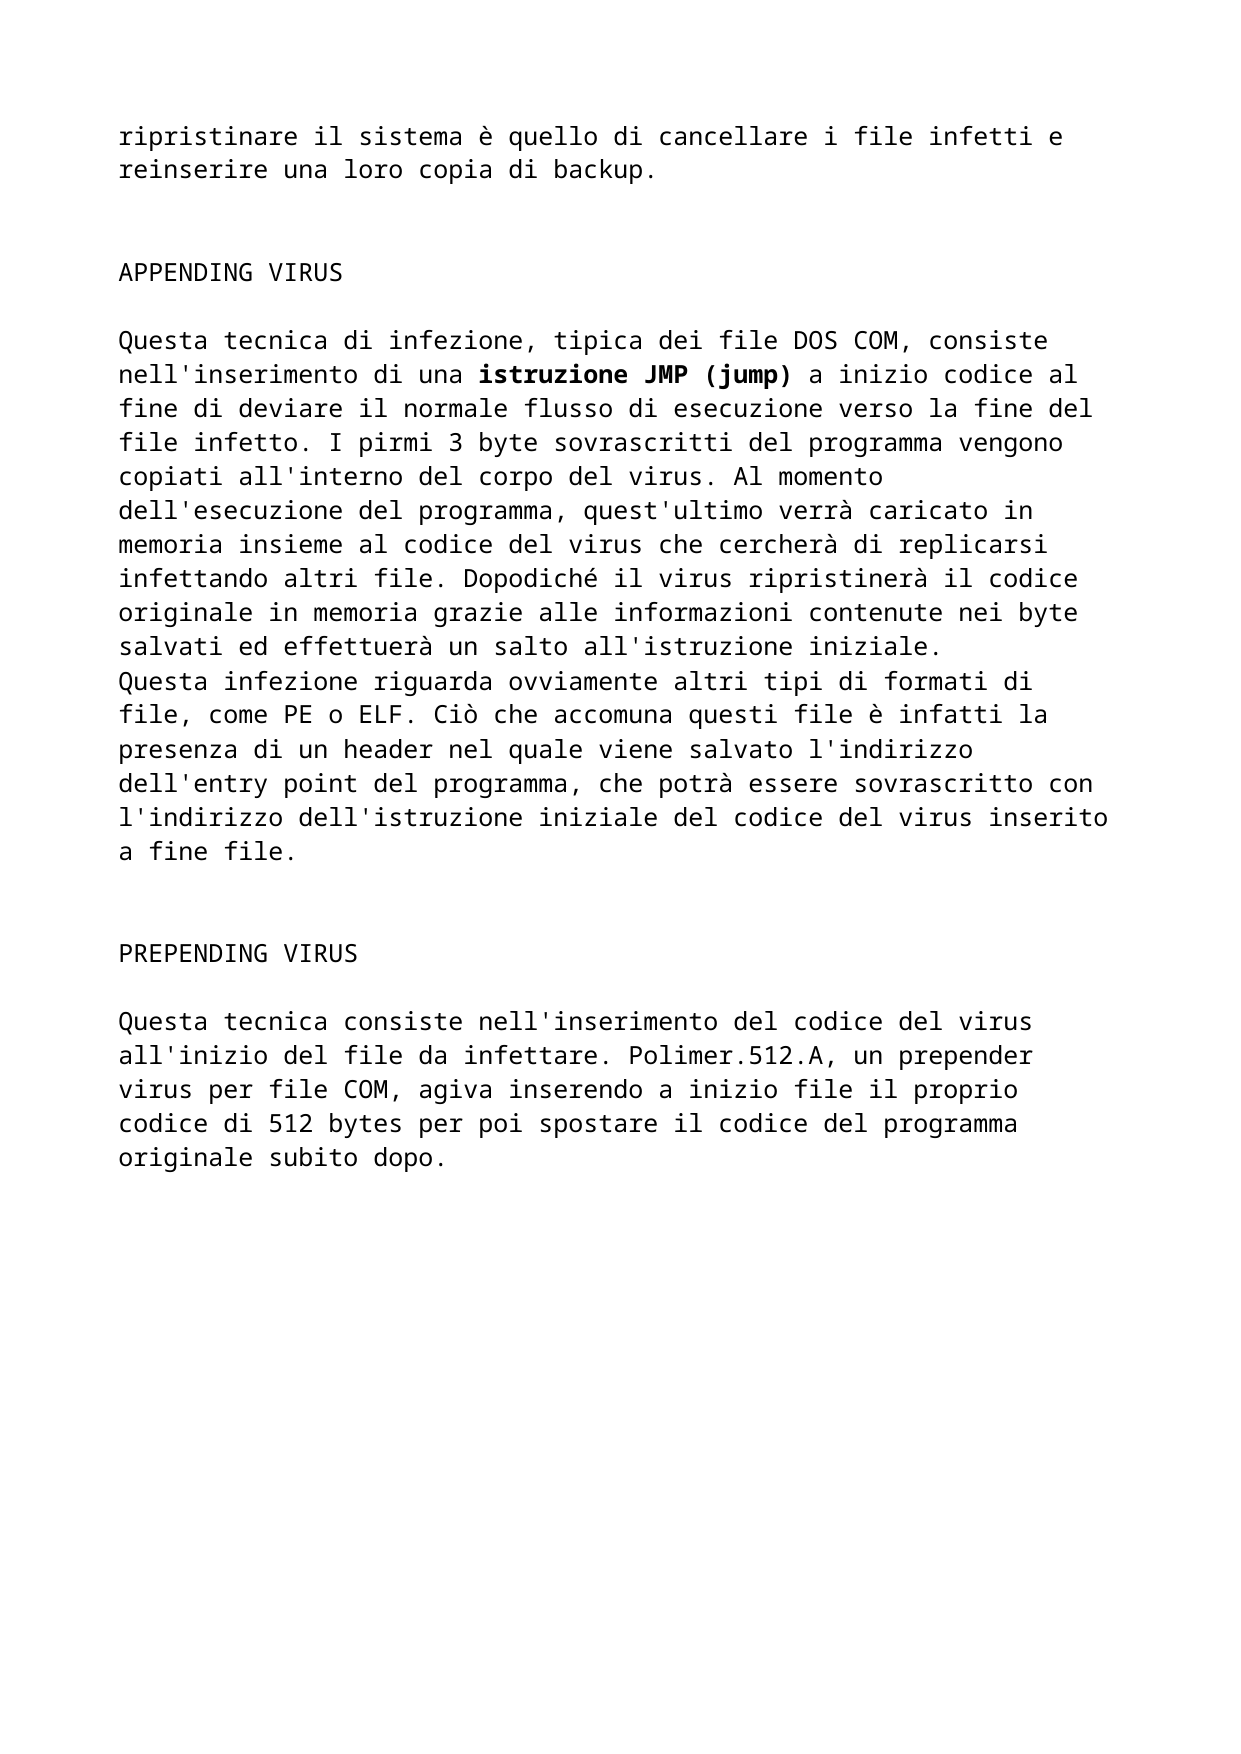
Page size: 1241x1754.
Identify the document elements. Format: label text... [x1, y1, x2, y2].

text PREPENDING VIRUS [118, 936, 1122, 970]
text Questa tecnica di infezione, tipica dei file DOS COM, consiste nell'inserimento di una istruzione JMP (jump) a inizio codice al fine di deviare il normale flusso di esecuzione verso la fine del file infetto. I pirmi 3 byte sovrascritti del programma vengono copiati all'interno del corpo del virus. Al momento dell'esecuzione del programma, quest'ultimo verrà caricato in memoria insieme al codice del virus che cercherà di replicarsi infettando altri file. Dopodiché il virus ripristinerà il codice originale in memoria grazie alle informazioni contenute nei byte salvati ed effettuerà un salto all'istruzione iniziale. [118, 322, 1122, 663]
text Questa tecnica consiste nell'inserimento del codice del virus all'inizio del file da infettare. Polimer.512.A, un prepender virus per file COM, agiva inserendo a inizio file il proprio codice di 512 bytes per poi spostare il codice del programma originale subito dopo. [118, 1004, 1122, 1174]
text ripristinare il sistema è quello di cancellare i file infetti e reinserire una loro copia di backup. [118, 118, 1122, 186]
text Questa infezione riguarda ovviamente altri tipi di formati di file, come PE o ELF. Ciò che accomuna questi file è infatti la presenza di un header nel quale viene salvato l'indirizzo dell'entry point del programma, che potrà essere sovrascritto con l'indirizzo dell'istruzione iniziale del codice del virus inserito a fine file. [118, 663, 1122, 867]
text APPENDING VIRUS [118, 254, 1122, 288]
